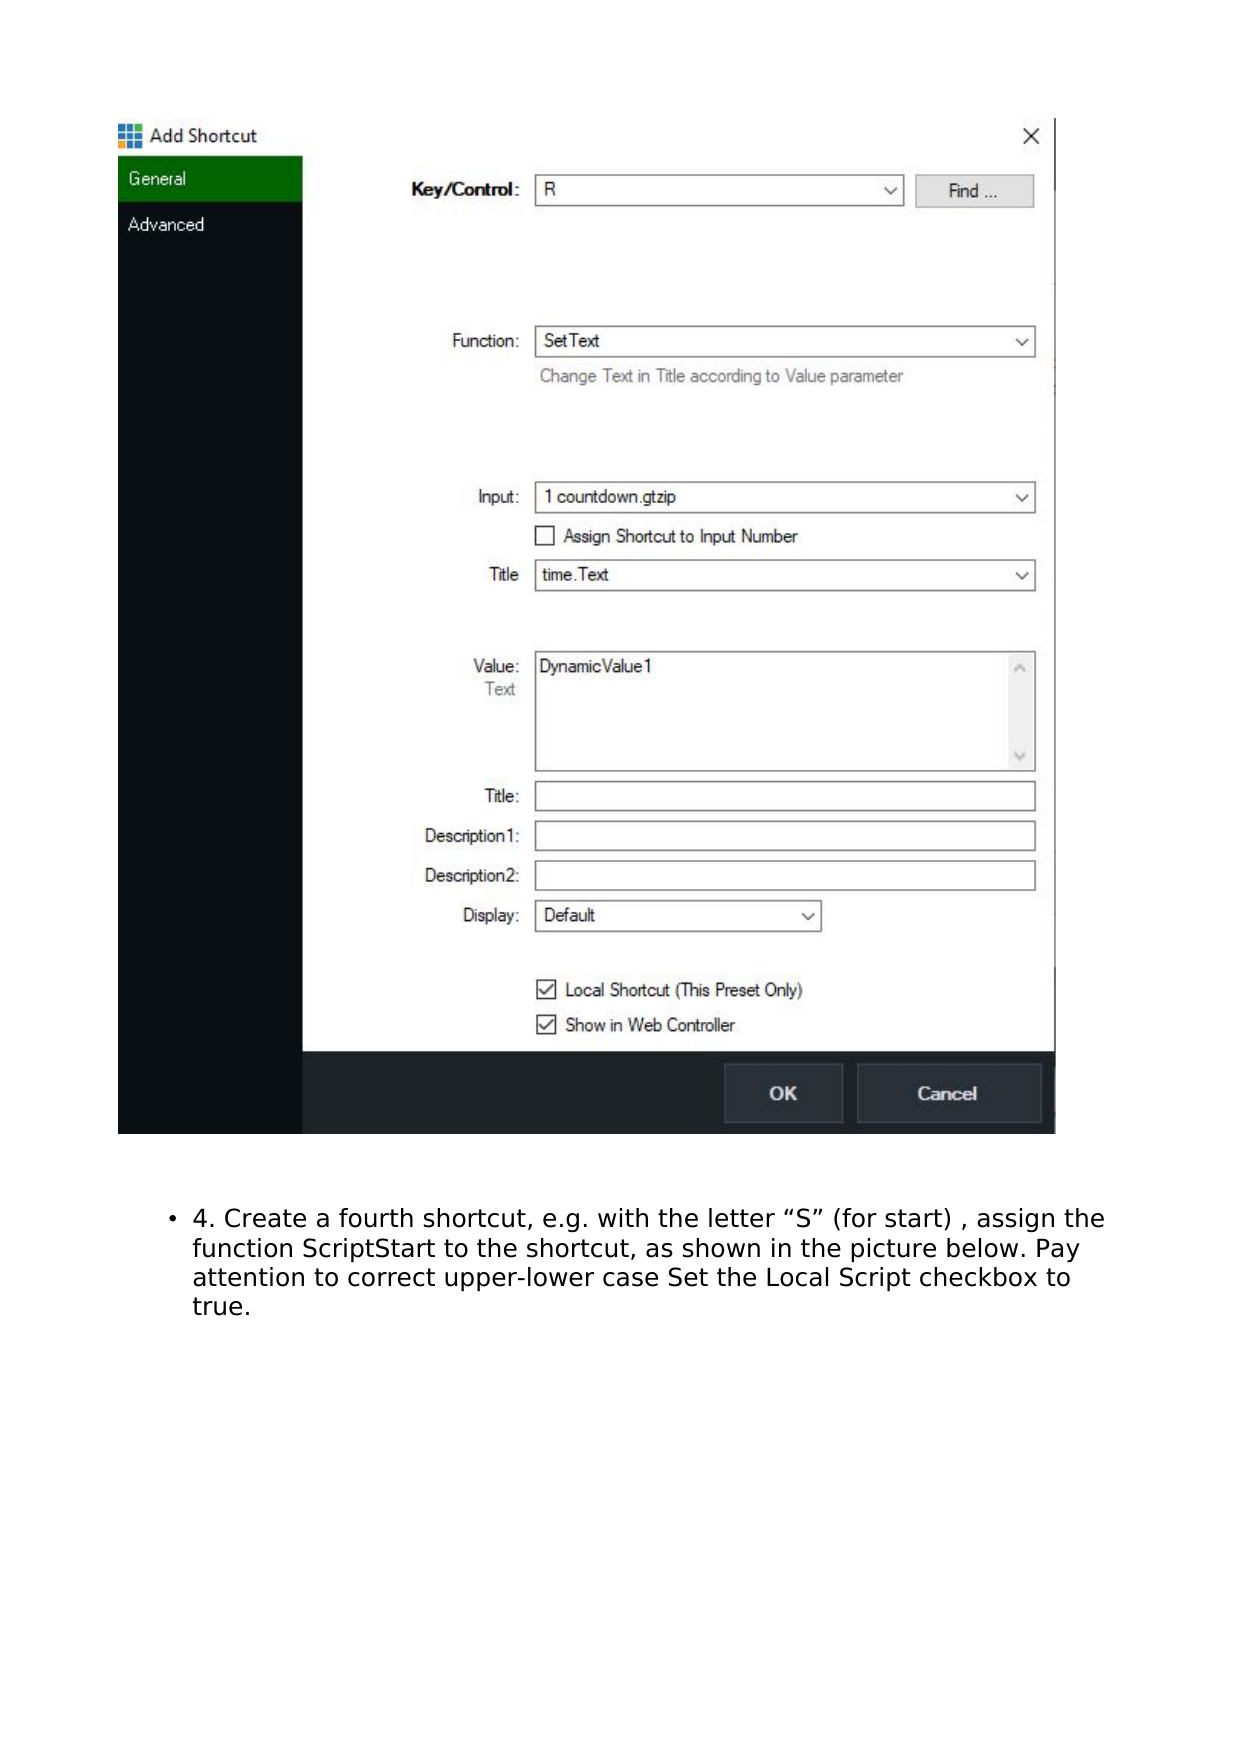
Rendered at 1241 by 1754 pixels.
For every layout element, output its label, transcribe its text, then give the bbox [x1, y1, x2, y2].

list 4. Create a fourth shortcut, e.g. with the letter “S” (for start) , assign the function ScriptStart to the shortcut, as shown in the picture below. Pay attention to correct upper-lower case Set the Local Script checkbox to true. [177, 1205, 1122, 1351]
picture [118, 118, 1056, 1134]
